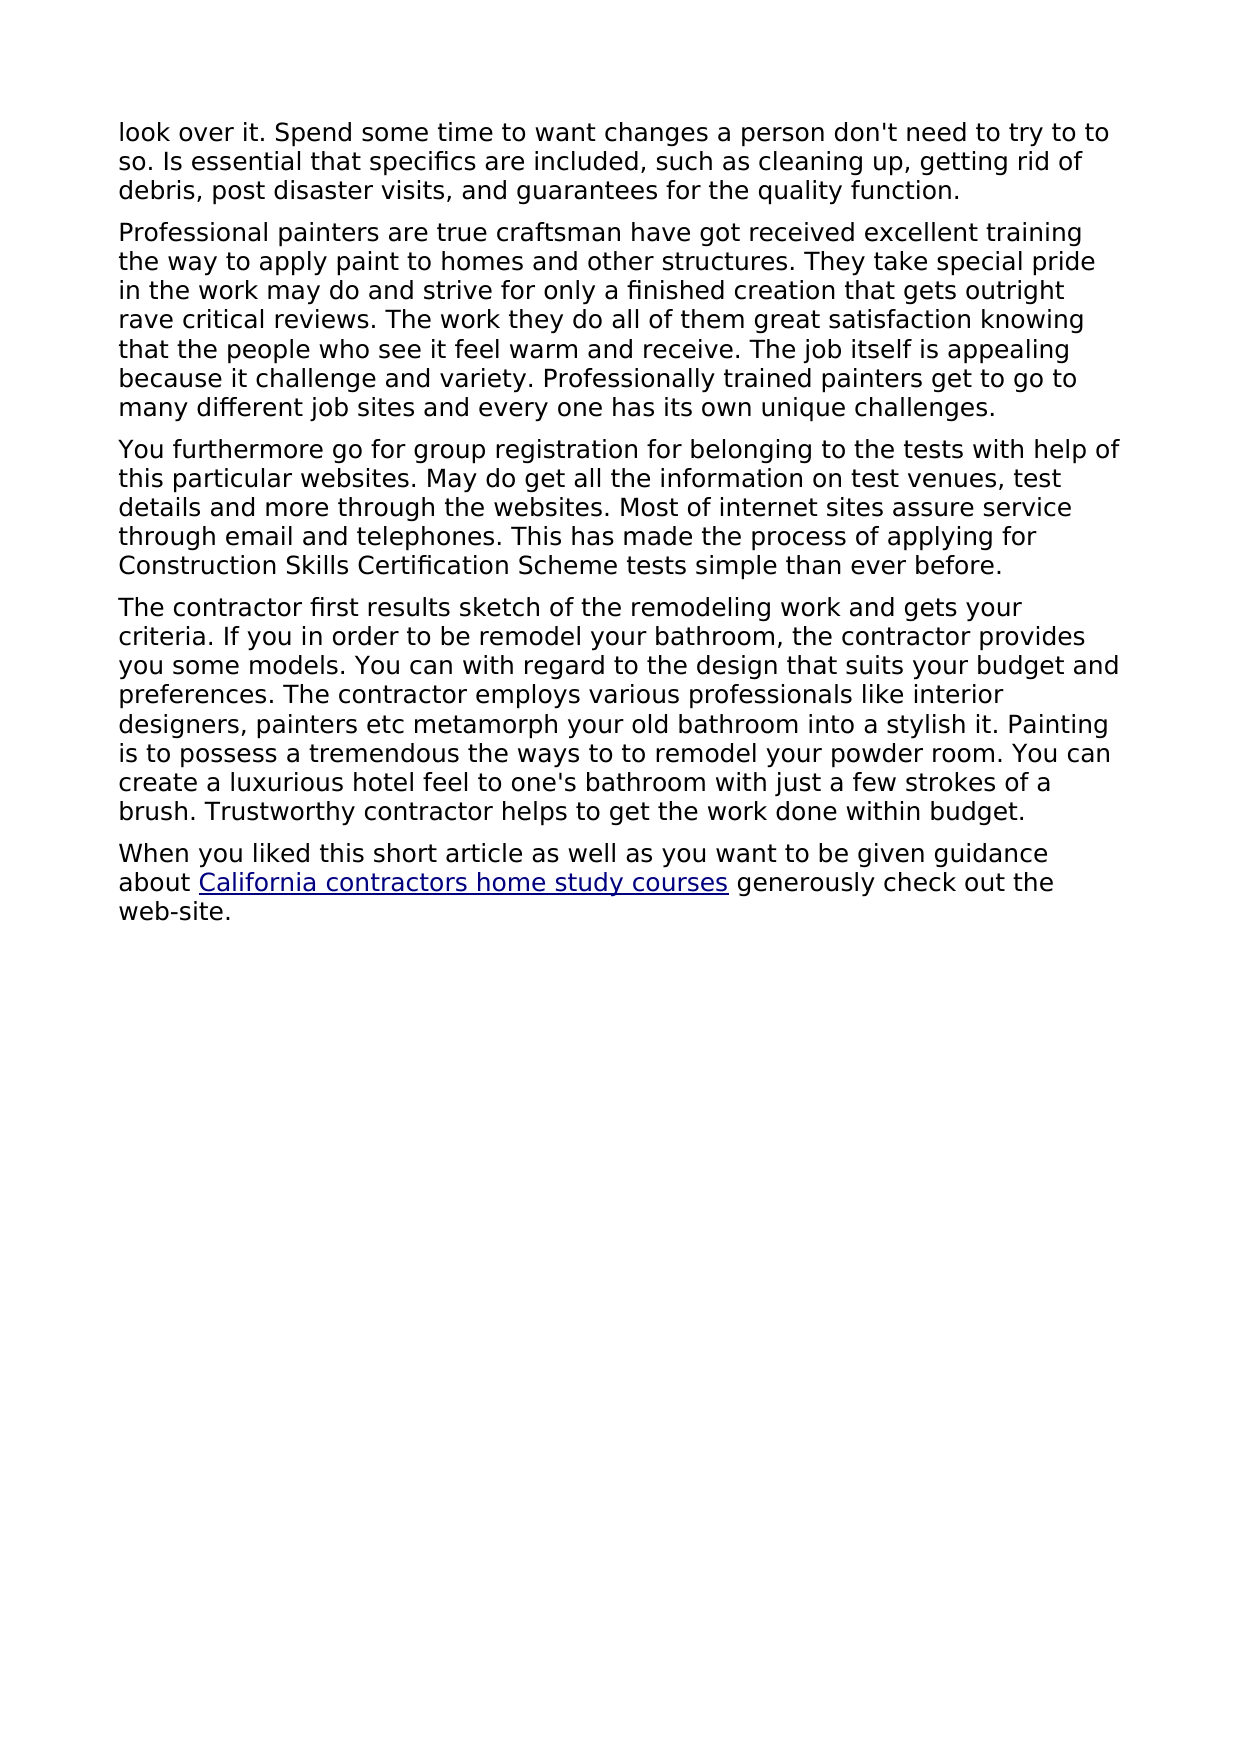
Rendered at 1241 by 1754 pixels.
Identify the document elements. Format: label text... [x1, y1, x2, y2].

text look over it. Spend some time to want changes a person don't need to try to to so. Is essential that specifics are included, such as cleaning up, getting rid of debris, post disaster visits, and guarantees for the quality function. [118, 118, 1122, 206]
text When you liked this short article as well as you want to be given guidance about California contractors home study courses generously check out the web-site. [118, 839, 1122, 926]
text The contractor first results sketch of the remodeling work and gets your criteria. If you in order to be remodel your bathroom, the contractor provides you some models. You can with regard to the design that suits your budget and preferences. The contractor employs various professionals like interior designers, painters etc metamorph your old bathroom into a stylish it. Painting is to possess a tremendous the ways to to remodel your powder room. You can create a luxurious hotel feel to one's bathroom with just a few strokes of a brush. Trustworthy contractor helps to get the work done within budget. [118, 593, 1122, 826]
text You furthermore go for group registration for belonging to the tests with help of this particular websites. May do get all the information on test venues, test details and more through the websites. Most of internet sites assure service through email and telephones. This has made the process of applying for Construction Skills Certification Scheme tests simple than ever before. [118, 435, 1122, 581]
text Professional painters are true craftsman have got received excellent training the way to apply paint to homes and other structures. They take special pride in the work may do and strive for only a finished creation that gets outright rave critical reviews. The work they do all of them great satisfaction knowing that the people who see it feel warm and receive. The job itself is appealing because it challenge and variety. Professionally trained painters get to go to many different job sites and every one has its own unique challenges. [118, 218, 1122, 422]
